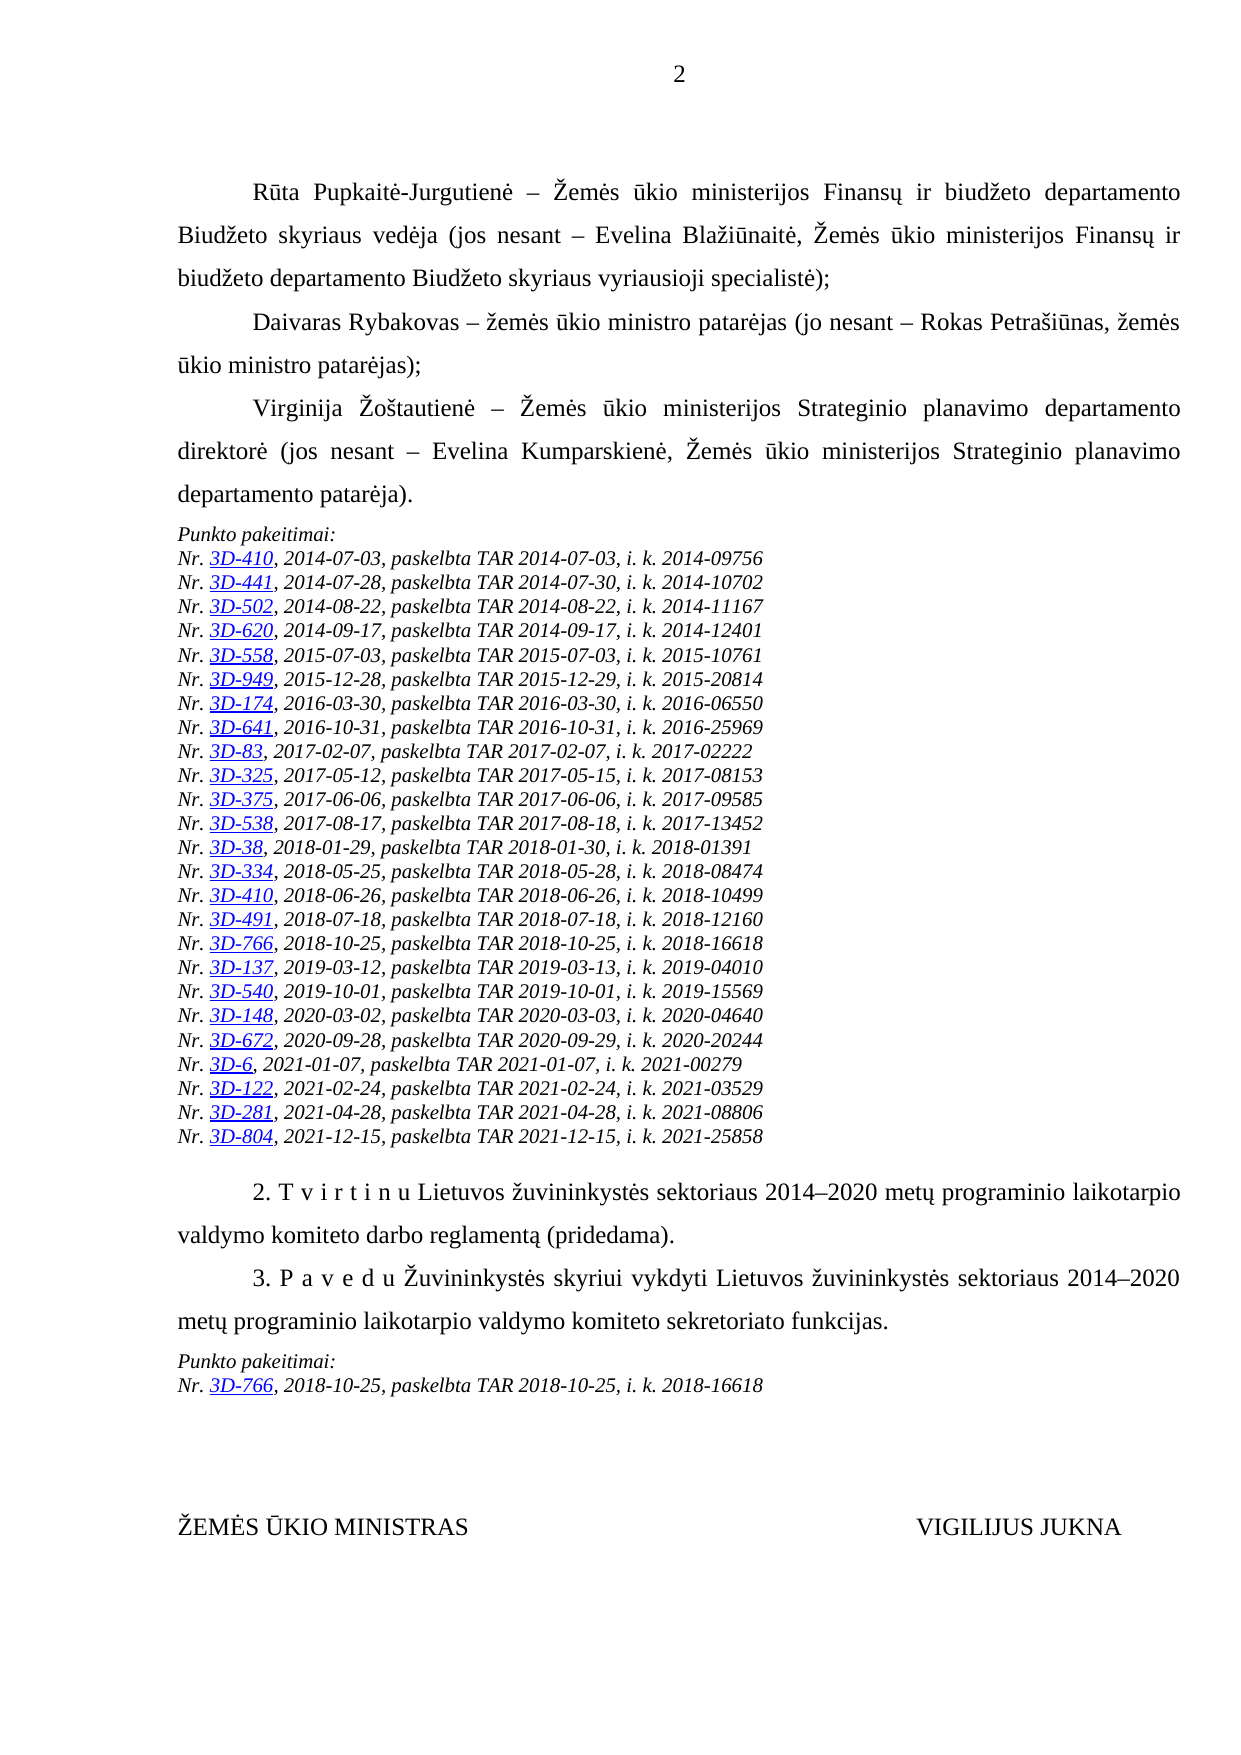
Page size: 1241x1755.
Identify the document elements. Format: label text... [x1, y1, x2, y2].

text Nr. 3D-174, 2016-03-30, paskelbta TAR 2016-03-30, i. k. 2016-06550 [177, 691, 1181, 715]
text Nr. 3D-137, 2019-03-12, paskelbta TAR 2019-03-13, i. k. 2019-04010 [177, 955, 1181, 979]
text 2. T v i r t i n u Lietuvos žuvininkystės sektoriaus 2014–2020 metų programinio laikotarpio valdymo komiteto darbo reglamentą (pridedama). [177, 1177, 1181, 1248]
text Nr. 3D-122, 2021-02-24, paskelbta TAR 2021-02-24, i. k. 2021-03529 [177, 1076, 1181, 1100]
text Nr. 3D-410, 2014-07-03, paskelbta TAR 2014-07-03, i. k. 2014-09756 [177, 546, 1181, 570]
text Nr. 3D-620, 2014-09-17, paskelbta TAR 2014-09-17, i. k. 2014-12401 [177, 618, 1181, 642]
text Nr. 3D-502, 2014-08-22, paskelbta TAR 2014-08-22, i. k. 2014-11167 [177, 594, 1181, 618]
text Nr. 3D-558, 2015-07-03, paskelbta TAR 2015-07-03, i. k. 2015-10761 [177, 642, 1181, 667]
text Nr. 3D-540, 2019-10-01, paskelbta TAR 2019-10-01, i. k. 2019-15569 [177, 979, 1181, 1003]
text Nr. 3D-641, 2016-10-31, paskelbta TAR 2016-10-31, i. k. 2016-25969 [177, 715, 1181, 739]
text Nr. 3D-148, 2020-03-02, paskelbta TAR 2020-03-03, i. k. 2020-04640 [177, 1003, 1181, 1027]
text Nr. 3D-766, 2018-10-25, paskelbta TAR 2018-10-25, i. k. 2018-16618 [177, 931, 1181, 955]
text Nr. 3D-410, 2018-06-26, paskelbta TAR 2018-06-26, i. k. 2018-10499 [177, 883, 1181, 907]
text Nr. 3D-949, 2015-12-28, paskelbta TAR 2015-12-29, i. k. 2015-20814 [177, 667, 1181, 691]
text Nr. 3D-38, 2018-01-29, paskelbta TAR 2018-01-30, i. k. 2018-01391 [177, 835, 1181, 859]
text Nr. 3D-325, 2017-05-12, paskelbta TAR 2017-05-15, i. k. 2017-08153 [177, 763, 1181, 787]
text Nr. 3D-83, 2017-02-07, paskelbta TAR 2017-02-07, i. k. 2017-02222 [177, 739, 1181, 763]
text Nr. 3D-375, 2017-06-06, paskelbta TAR 2017-06-06, i. k. 2017-09585 [177, 787, 1181, 811]
text Nr. 3D-6, 2021-01-07, paskelbta TAR 2021-01-07, i. k. 2021-00279 [177, 1052, 1181, 1076]
text Punkto pakeitimai: [177, 522, 1181, 546]
text Nr. 3D-281, 2021-04-28, paskelbta TAR 2021-04-28, i. k. 2021-08806 [177, 1100, 1181, 1124]
text Rūta Pupkaitė-Jurgutienė – Žemės ūkio ministerijos Finansų ir biudžeto departamento Biudžeto skyriaus vedėja (jos nesant – Evelina Blažiūnaitė, Žemės ūkio ministerijos Finansų ir biudžeto departamento Biudžeto skyriaus vyriausioji specialistė); [177, 177, 1181, 292]
text Nr. 3D-766, 2018-10-25, paskelbta TAR 2018-10-25, i. k. 2018-16618 [177, 1373, 1181, 1397]
text Nr. 3D-672, 2020-09-28, paskelbta TAR 2020-09-29, i. k. 2020-20244 [177, 1027, 1181, 1052]
text Nr. 3D-538, 2017-08-17, paskelbta TAR 2017-08-18, i. k. 2017-13452 [177, 811, 1181, 835]
text Daivaras Rybakovas – žemės ūkio ministro patarėjas (jo nesant – Rokas Petrašiūnas, žemės ūkio ministro patarėjas); [177, 307, 1181, 378]
text Nr. 3D-491, 2018-07-18, paskelbta TAR 2018-07-18, i. k. 2018-12160 [177, 907, 1181, 931]
text Punkto pakeitimai: [177, 1349, 1181, 1373]
text Nr. 3D-804, 2021-12-15, paskelbta TAR 2021-12-15, i. k. 2021-25858 [177, 1124, 1181, 1148]
text Nr. 3D-334, 2018-05-25, paskelbta TAR 2018-05-28, i. k. 2018-08474 [177, 859, 1181, 883]
text Virginija Žoštautienė – Žemės ūkio ministerijos Strateginio planavimo departamento direktorė (jos nesant – Evelina Kumparskienė, Žemės ūkio ministerijos Strateginio planavimo departamento patarėja). [177, 393, 1181, 508]
text Nr. 3D-441, 2014-07-28, paskelbta TAR 2014-07-30, i. k. 2014-10702 [177, 570, 1181, 594]
text 3. P a v e d u Žuvininkystės skyriui vykdyti Lietuvos žuvininkystės sektoriaus 2014–2020 metų programinio laikotarpio valdymo komiteto sekretoriato funkcijas. [177, 1263, 1181, 1335]
text Žemės ūkio ministras Vigilijus Jukna [177, 1512, 1181, 1541]
